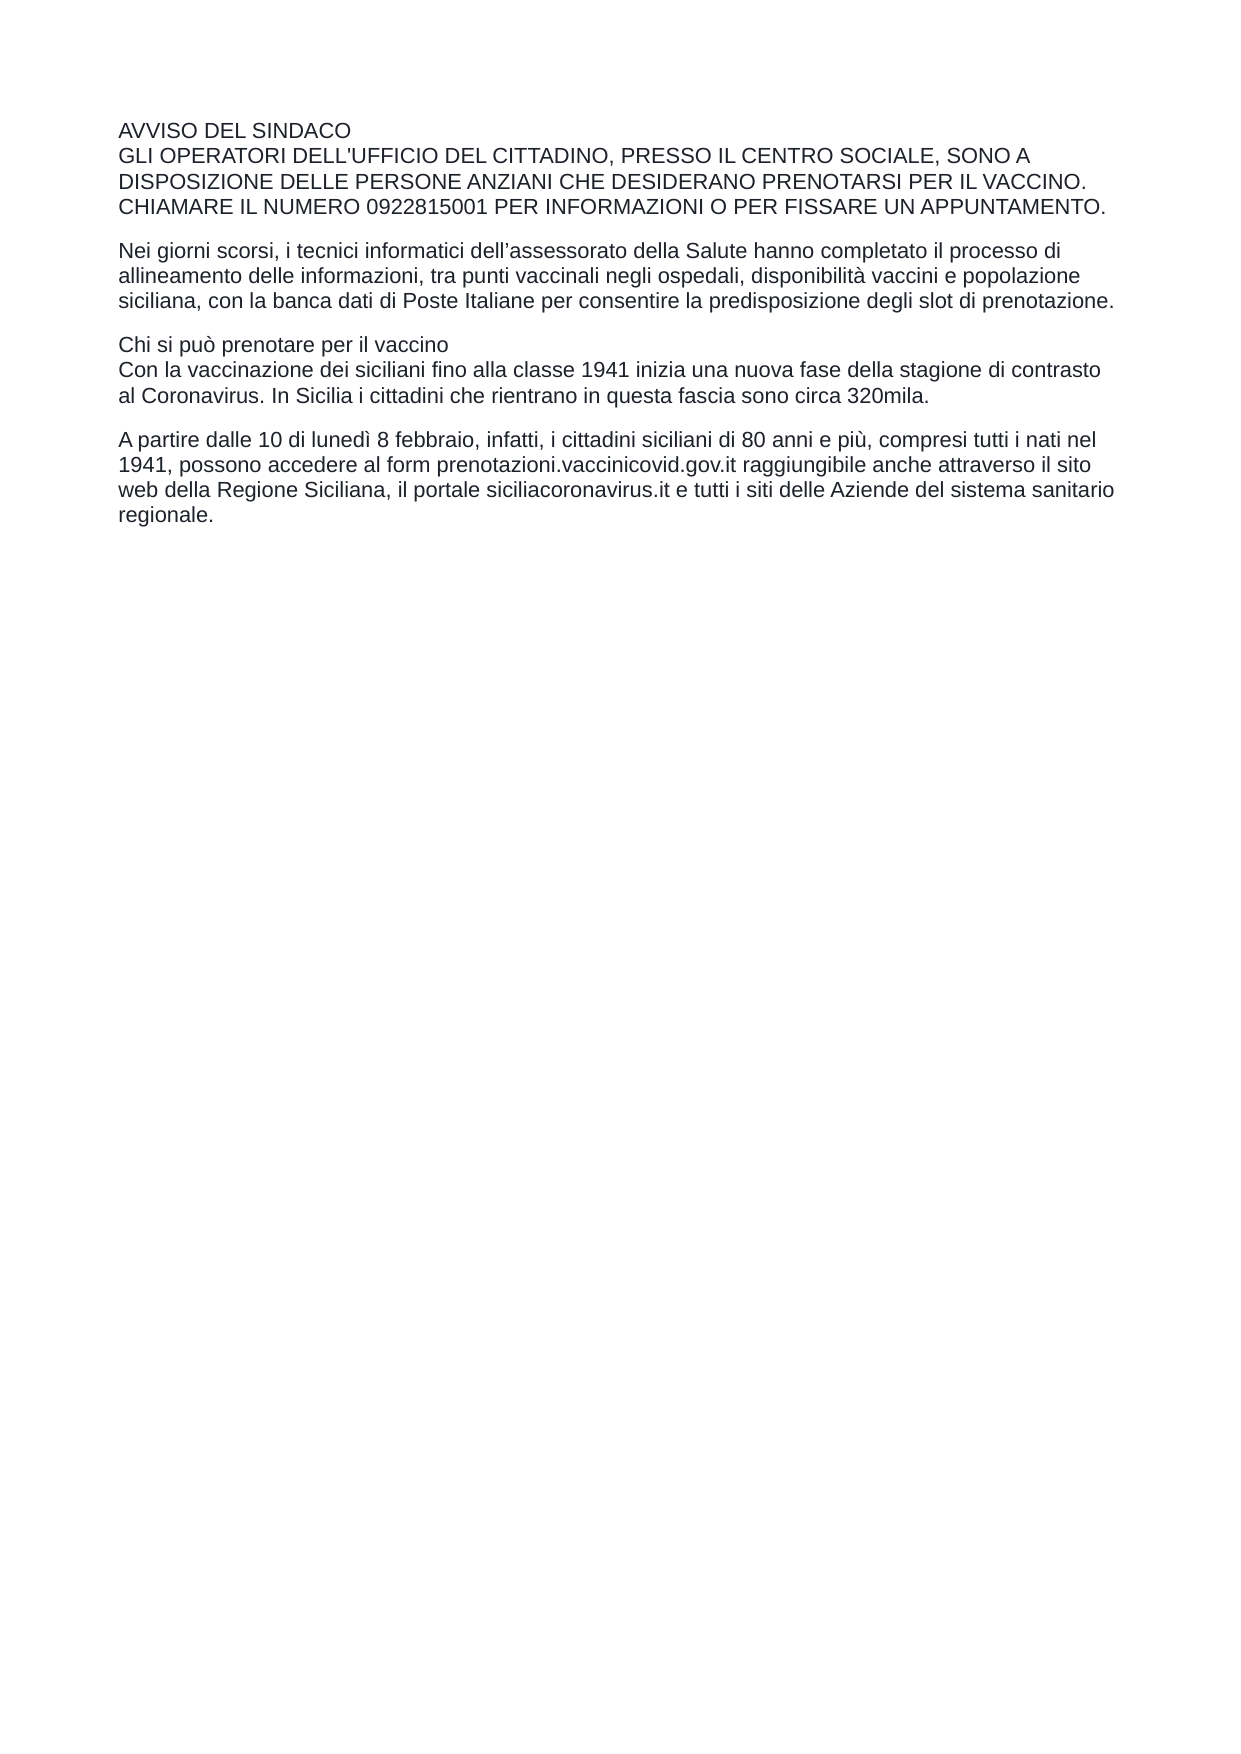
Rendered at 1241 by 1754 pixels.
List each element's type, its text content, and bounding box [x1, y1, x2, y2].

text AVVISO DEL SINDACO GLI OPERATORI DELL'UFFICIO DEL CITTADINO, PRESSO IL CENTRO SOCIALE, SONO A DISPOSIZIONE DELLE PERSONE ANZIANI CHE DESIDERANO PRENOTARSI PER IL VACCINO. CHIAMARE IL NUMERO 0922815001 PER INFORMAZIONI O PER FISSARE UN APPUNTAMENTO. [118, 118, 1122, 219]
text Chi si può prenotare per il vaccino Con la vaccinazione dei siciliani fino alla classe 1941 inizia una nuova fase della stagione di contrasto al Coronavirus. In Sicilia i cittadini che rientrano in questa fascia sono circa 320mila. [118, 332, 1122, 408]
text Nei giorni scorsi, i tecnici informatici dell’assessorato della Salute hanno completato il processo di allineamento delle informazioni, tra punti vaccinali negli ospedali, disponibilità vaccini e popolazione siciliana, con la banca dati di Poste Italiane per consentire la predisposizione degli slot di prenotazione. [118, 238, 1122, 313]
text A partire dalle 10 di lunedì 8 febbraio, infatti, i cittadini siciliani di 80 anni e più, compresi tutti i nati nel 1941, possono accedere al form prenotazioni.vaccinicovid.gov.it raggiungibile anche attraverso il sito web della Regione Siciliana, il portale siciliacoronavirus.it e tutti i siti delle Aziende del sistema sanitario regionale. [118, 426, 1122, 527]
